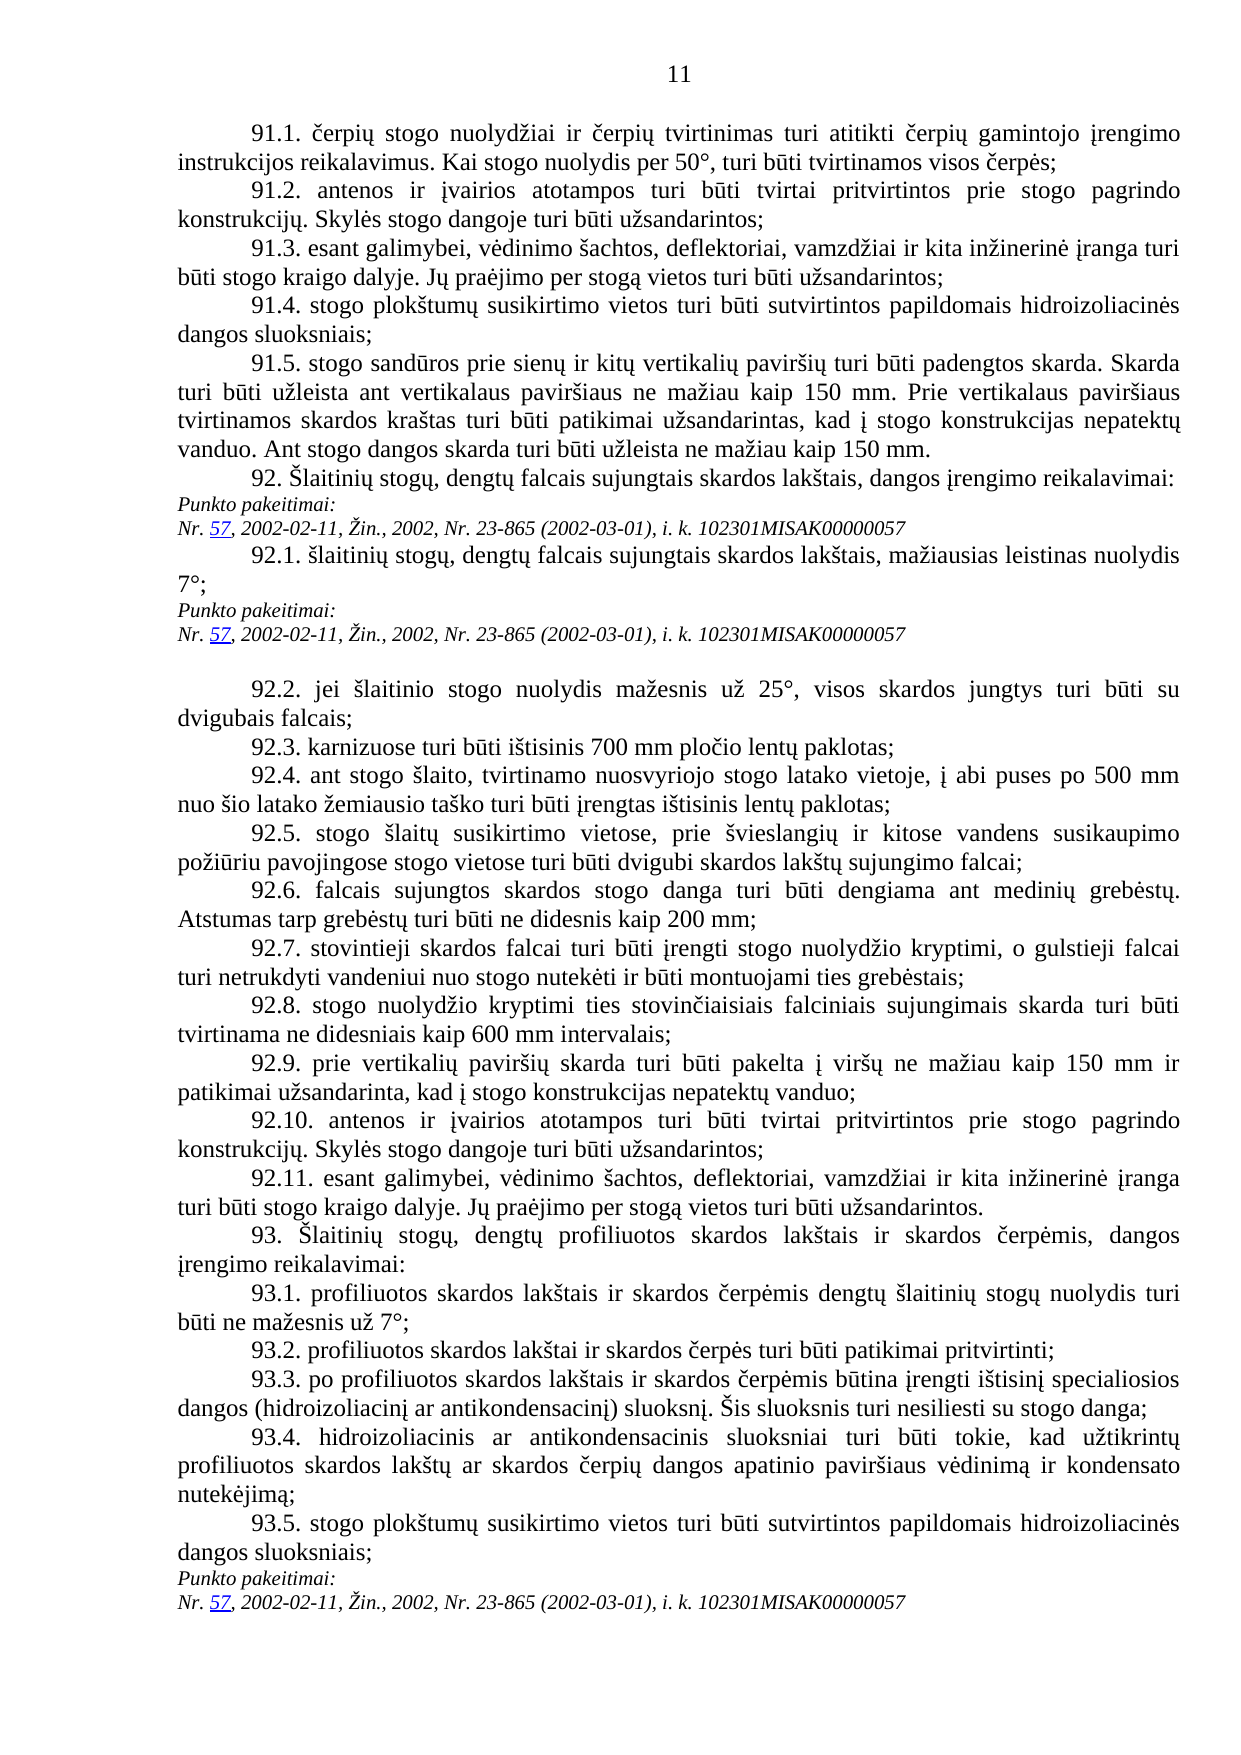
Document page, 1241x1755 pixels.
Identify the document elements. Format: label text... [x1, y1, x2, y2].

text 92.7. stovintieji skardos falcai turi būti įrengti stogo nuolydžio kryptimi, o gulstieji falcai turi netrukdyti vandeniui nuo stogo nutekėti ir būti montuojami ties grebėstais; [177, 933, 1181, 991]
text 91.3. esant galimybei, vėdinimo šachtos, deflektoriai, vamzdžiai ir kita inžinerinė įranga turi būti stogo kraigo dalyje. Jų praėjimo per stogą vietos turi būti užsandarintos; [177, 233, 1181, 291]
text 92.1. šlaitinių stogų, dengtų falcais sujungtais skardos lakštais, mažiausias leistinas nuolydis 7°; [177, 540, 1181, 597]
text 92.3. karnizuose turi būti ištisinis 700 mm pločio lentų paklotas; [177, 732, 1181, 761]
text 92.10. antenos ir įvairios atotampos turi būti tvirtai pritvirtintos prie stogo pagrindo konstrukcijų. Skylės stogo dangoje turi būti užsandarintos; [177, 1106, 1181, 1163]
text 93.1. profiliuotos skardos lakštais ir skardos čerpėmis dengtų šlaitinių stogų nuolydis turi būti ne mažesnis už 7°; [177, 1278, 1181, 1336]
text 93. Šlaitinių stogų, dengtų profiliuotos skardos lakštais ir skardos čerpėmis, dangos įrengimo reikalavimai: [177, 1221, 1181, 1278]
text Punkto pakeitimai: [177, 492, 1181, 516]
text 93.2. profiliuotos skardos lakštai ir skardos čerpės turi būti patikimai pritvirtinti; [177, 1336, 1181, 1364]
text 91.4. stogo plokštumų susikirtimo vietos turi būti sutvirtintos papildomais hidroizoliacinės dangos sluoksniais; [177, 291, 1181, 348]
text 92. Šlaitinių stogų, dengtų falcais sujungtais skardos lakštais, dangos įrengimo reikalavimai: [177, 463, 1181, 492]
text Nr. 57, 2002-02-11, Žin., 2002, Nr. 23-865 (2002-03-01), i. k. 102301MISAK00000057 [177, 1590, 1181, 1614]
text 91.5. stogo sandūros prie sienų ir kitų vertikalių paviršių turi būti padengtos skarda. Skarda turi būti užleista ant vertikalaus paviršiaus ne mažiau kaip 150 mm. Prie vertikalaus paviršiaus tvirtinamos skardos kraštas turi būti patikimai užsandarintas, kad į stogo konstrukcijas nepatektų vanduo. Ant stogo dangos skarda turi būti užleista ne mažiau kaip 150 mm. [177, 348, 1181, 463]
text 92.2. jei šlaitinio stogo nuolydis mažesnis už 25°, visos skardos jungtys turi būti su dvigubais falcais; [177, 674, 1181, 732]
text 92.11. esant galimybei, vėdinimo šachtos, deflektoriai, vamzdžiai ir kita inžinerinė įranga turi būti stogo kraigo dalyje. Jų praėjimo per stogą vietos turi būti užsandarintos. [177, 1163, 1181, 1221]
text 92.5. stogo šlaitų susikirtimo vietose, prie švieslangių ir kitose vandens susikaupimo požiūriu pavojingose stogo vietose turi būti dvigubi skardos lakštų sujungimo falcai; [177, 818, 1181, 876]
text 92.8. stogo nuolydžio kryptimi ties stovinčiaisiais falciniais sujungimais skarda turi būti tvirtinama ne didesniais kaip 600 mm intervalais; [177, 991, 1181, 1048]
text 93.3. po profiliuotos skardos lakštais ir skardos čerpėmis būtina įrengti ištisinį specialiosios dangos (hidroizoliacinį ar antikondensacinį) sluoksnį. Šis sluoksnis turi nesiliesti su stogo danga; [177, 1364, 1181, 1422]
text Nr. 57, 2002-02-11, Žin., 2002, Nr. 23-865 (2002-03-01), i. k. 102301MISAK00000057 [177, 516, 1181, 540]
text Punkto pakeitimai: [177, 1566, 1181, 1590]
text 93.4. hidroizoliacinis ar antikondensacinis sluoksniai turi būti tokie, kad užtikrintų profiliuotos skardos lakštų ar skardos čerpių dangos apatinio paviršiaus vėdinimą ir kondensato nutekėjimą; [177, 1422, 1181, 1508]
text Punkto pakeitimai: [177, 597, 1181, 622]
text 92.4. ant stogo šlaito, tvirtinamo nuosvyriojo stogo latako vietoje, į abi puses po 500 mm nuo šio latako žemiausio taško turi būti įrengtas ištisinis lentų paklotas; [177, 761, 1181, 818]
text 91.1. čerpių stogo nuolydžiai ir čerpių tvirtinimas turi atitikti čerpių gamintojo įrengimo instrukcijos reikalavimus. Kai stogo nuolydis per 50°, turi būti tvirtinamos visos čerpės; [177, 118, 1181, 176]
text 91.2. antenos ir įvairios atotampos turi būti tvirtai pritvirtintos prie stogo pagrindo konstrukcijų. Skylės stogo dangoje turi būti užsandarintos; [177, 176, 1181, 233]
text Nr. 57, 2002-02-11, Žin., 2002, Nr. 23-865 (2002-03-01), i. k. 102301MISAK00000057 [177, 622, 1181, 646]
text 92.9. prie vertikalių paviršių skarda turi būti pakelta į viršų ne mažiau kaip 150 mm ir patikimai užsandarinta, kad į stogo konstrukcijas nepatektų vanduo; [177, 1048, 1181, 1106]
text 92.6. falcais sujungtos skardos stogo danga turi būti dengiama ant medinių grebėstų. Atstumas tarp grebėstų turi būti ne didesnis kaip 200 mm; [177, 876, 1181, 933]
text 93.5. stogo plokštumų susikirtimo vietos turi būti sutvirtintos papildomais hidroizoliacinės dangos sluoksniais; [177, 1508, 1181, 1566]
